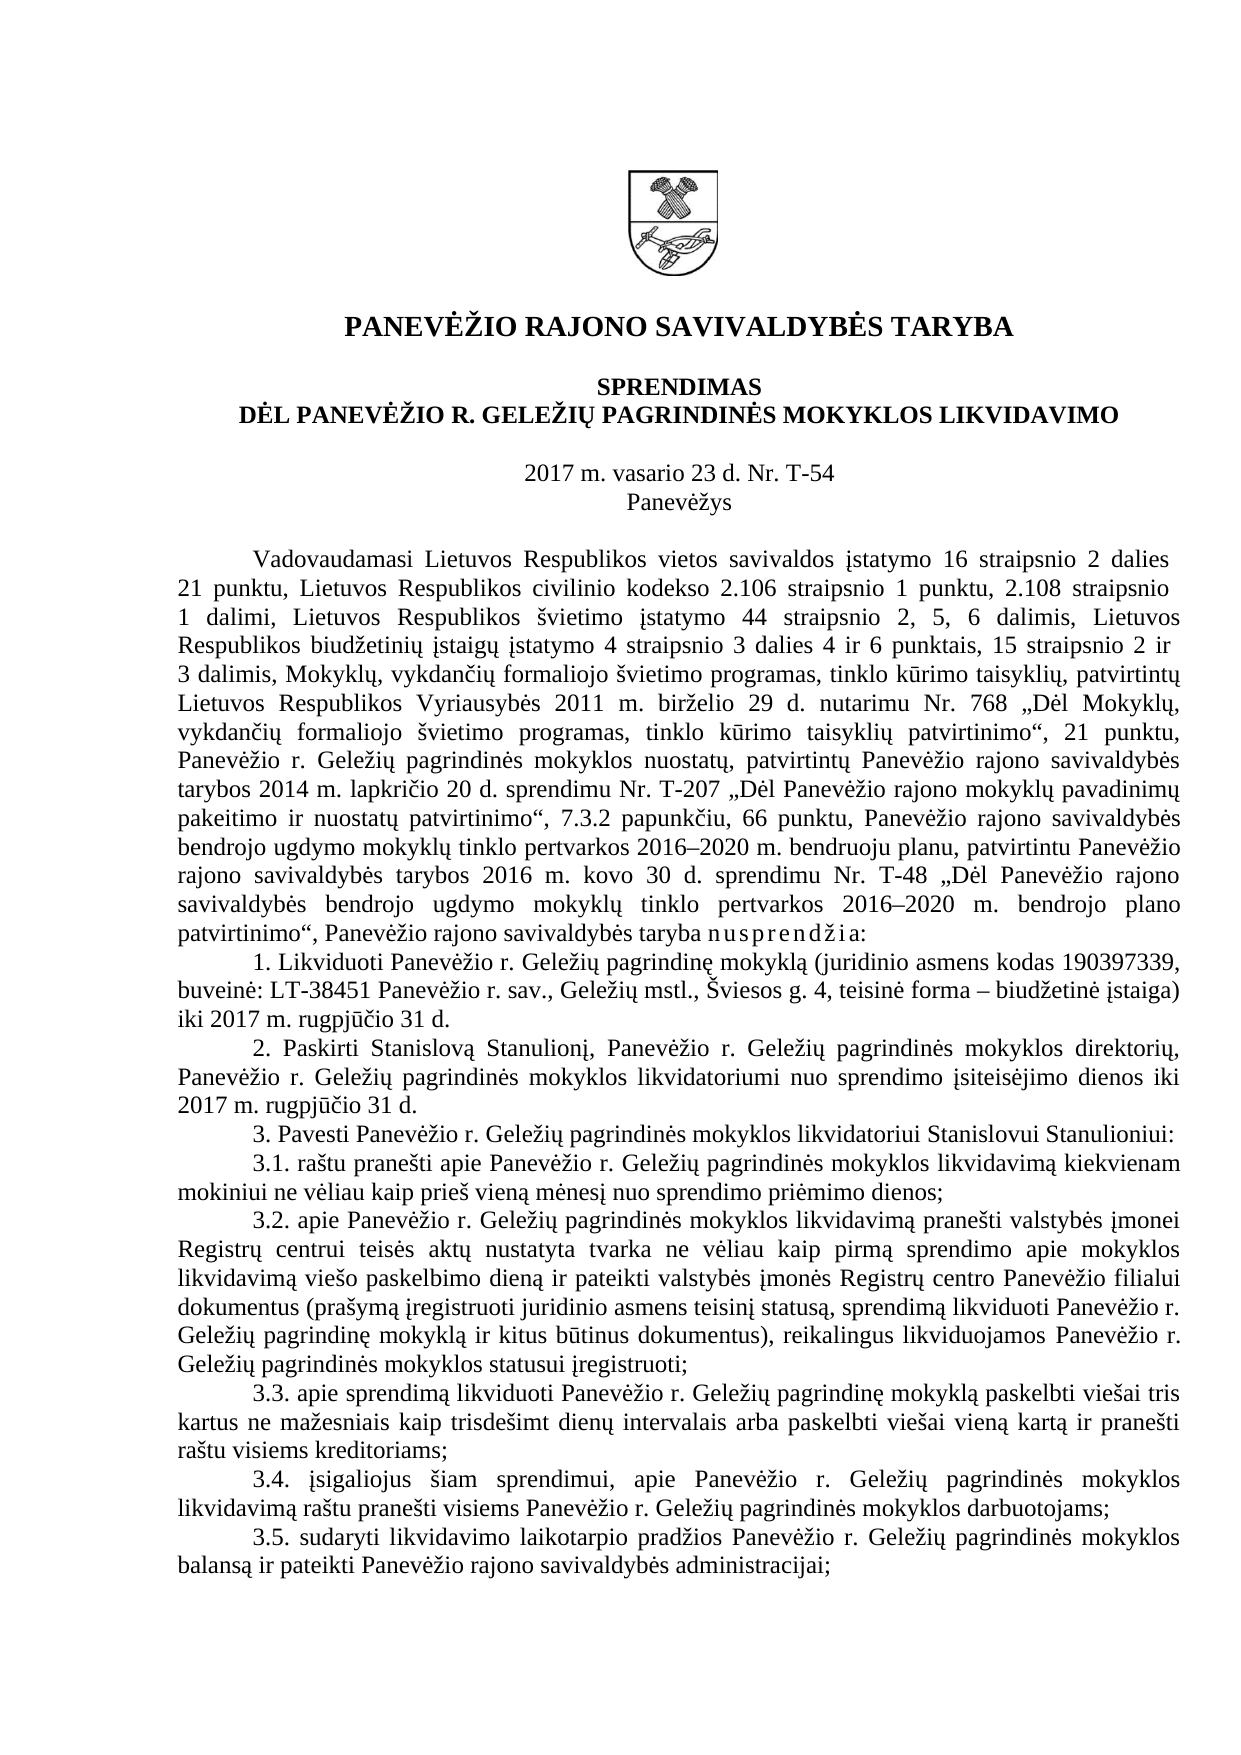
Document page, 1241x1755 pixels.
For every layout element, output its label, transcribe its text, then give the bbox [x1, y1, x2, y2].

text 3.3. apie sprendimą likviduoti Panevėžio r. Geležių pagrindinę mokyklą paskelbti viešai tris kartus ne mažesniais kaip trisdešimt dienų intervalais arba paskelbti viešai vieną kartą ir pranešti raštu visiems kreditoriams; [177, 1378, 1181, 1464]
text Vadovaudamasi Lietuvos Respublikos vietos savivaldos įstatymo 16 straipsnio 2 dalies 21 punktu, Lietuvos Respublikos civilinio kodekso 2.106 straipsnio 1 punktu, 2.108 straipsnio 1 dalimi, Lietuvos Respublikos švietimo įstatymo 44 straipsnio 2, 5, 6 dalimis, Lietuvos Respublikos biudžetinių įstaigų įstatymo 4 straipsnio 3 dalies 4 ir 6 punktais, 15 straipsnio 2 ir 3 dalimis, Mokyklų, vykdančių formaliojo švietimo programas, tinklo kūrimo taisyklių, patvirtintų Lietuvos Respublikos Vyriausybės 2011 m. birželio 29 d. nutarimu Nr. 768 „Dėl Mokyklų, vykdančių formaliojo švietimo programas, tinklo kūrimo taisyklių patvirtinimo“, 21 punktu, Panevėžio r. Geležių pagrindinės mokyklos nuostatų, patvirtintų Panevėžio rajono savivaldybės tarybos 2014 m. lapkričio 20 d. sprendimu Nr. T-207 „Dėl Panevėžio rajono mokyklų pavadinimų pakeitimo ir nuostatų patvirtinimo“, 7.3.2 papunkčiu, 66 punktu, Panevėžio rajono savivaldybės bendrojo ugdymo mokyklų tinklo pertvarkos 2016–2020 m. bendruoju planu, patvirtintu Panevėžio rajono savivaldybės tarybos 2016 m. kovo 30 d. sprendimu Nr. T-48 „Dėl Panevėžio rajono savivaldybės bendrojo ugdymo mokyklų tinklo pertvarkos 2016–2020 m. bendrojo plano patvirtinimo“, Panevėžio rajono savivaldybės taryba nusprendžia: [177, 544, 1181, 947]
text 1. Likviduoti Panevėžio r. Geležių pagrindinę mokyklą (juridinio asmens kodas 190397339, buveinė: LT-38451 Panevėžio r. sav., Geležių mstl., Šviesos g. 4, teisinė forma – biudžetinė įstaiga) iki 2017 m. rugpjūčio 31 d. [177, 947, 1181, 1033]
text 3.4. įsigaliojus šiam sprendimui, apie Panevėžio r. Geležių pagrindinės mokyklos likvidavimą raštu pranešti visiems Panevėžio r. Geležių pagrindinės mokyklos darbuotojams; [177, 1464, 1181, 1522]
text 3.1. raštu pranešti apie Panevėžio r. Geležių pagrindinės mokyklos likvidavimą kiekvienam mokiniui ne vėliau kaip prieš vieną mėnesį nuo sprendimo priėmimo dienos; [177, 1148, 1181, 1205]
text 3.5. sudaryti likvidavimo laikotarpio pradžios Panevėžio r. Geležių pagrindinės mokyklos balansą ir pateikti Panevėžio rajono savivaldybės administracijai; [177, 1522, 1181, 1579]
text 3.2. apie Panevėžio r. Geležių pagrindinės mokyklos likvidavimą pranešti valstybės įmonei Registrų centrui teisės aktų nustatyta tvarka ne vėliau kaip pirmą sprendimo apie mokyklos likvidavimą viešo paskelbimo dieną ir pateikti valstybės įmonės Registrų centro Panevėžio filialui dokumentus (prašymą įregistruoti juridinio asmens teisinį statusą, sprendimą likviduoti Panevėžio r. Geležių pagrindinę mokyklą ir kitus būtinus dokumentus), reikalingus likviduojamos Panevėžio r. Geležių pagrindinės mokyklos statusui įregistruoti; [177, 1205, 1181, 1378]
text sprendimas [177, 372, 1181, 400]
text 2017 m. vasario 23 d. Nr. T-54 [177, 458, 1181, 487]
text 3. Pavesti Panevėžio r. Geležių pagrindinės mokyklos likvidatoriui Stanislovui Stanulioniui: [177, 1119, 1181, 1148]
text Panevėžys [177, 487, 1181, 515]
text DĖL PANEVĖŽIO R. GELEŽIŲ PAGRINDINĖS MOKYKLOS LIKVIDAVIMO [177, 400, 1181, 429]
text panevėžio rajono savivaldybės taryba [177, 309, 1181, 343]
text 2. Paskirti Stanislovą Stanulionį, Panevėžio r. Geležių pagrindinės mokyklos direktorių, Panevėžio r. Geležių pagrindinės mokyklos likvidatoriumi nuo sprendimo įsiteisėjimo dienos iki 2017 m. rugpjūčio 31 d. [177, 1033, 1181, 1119]
